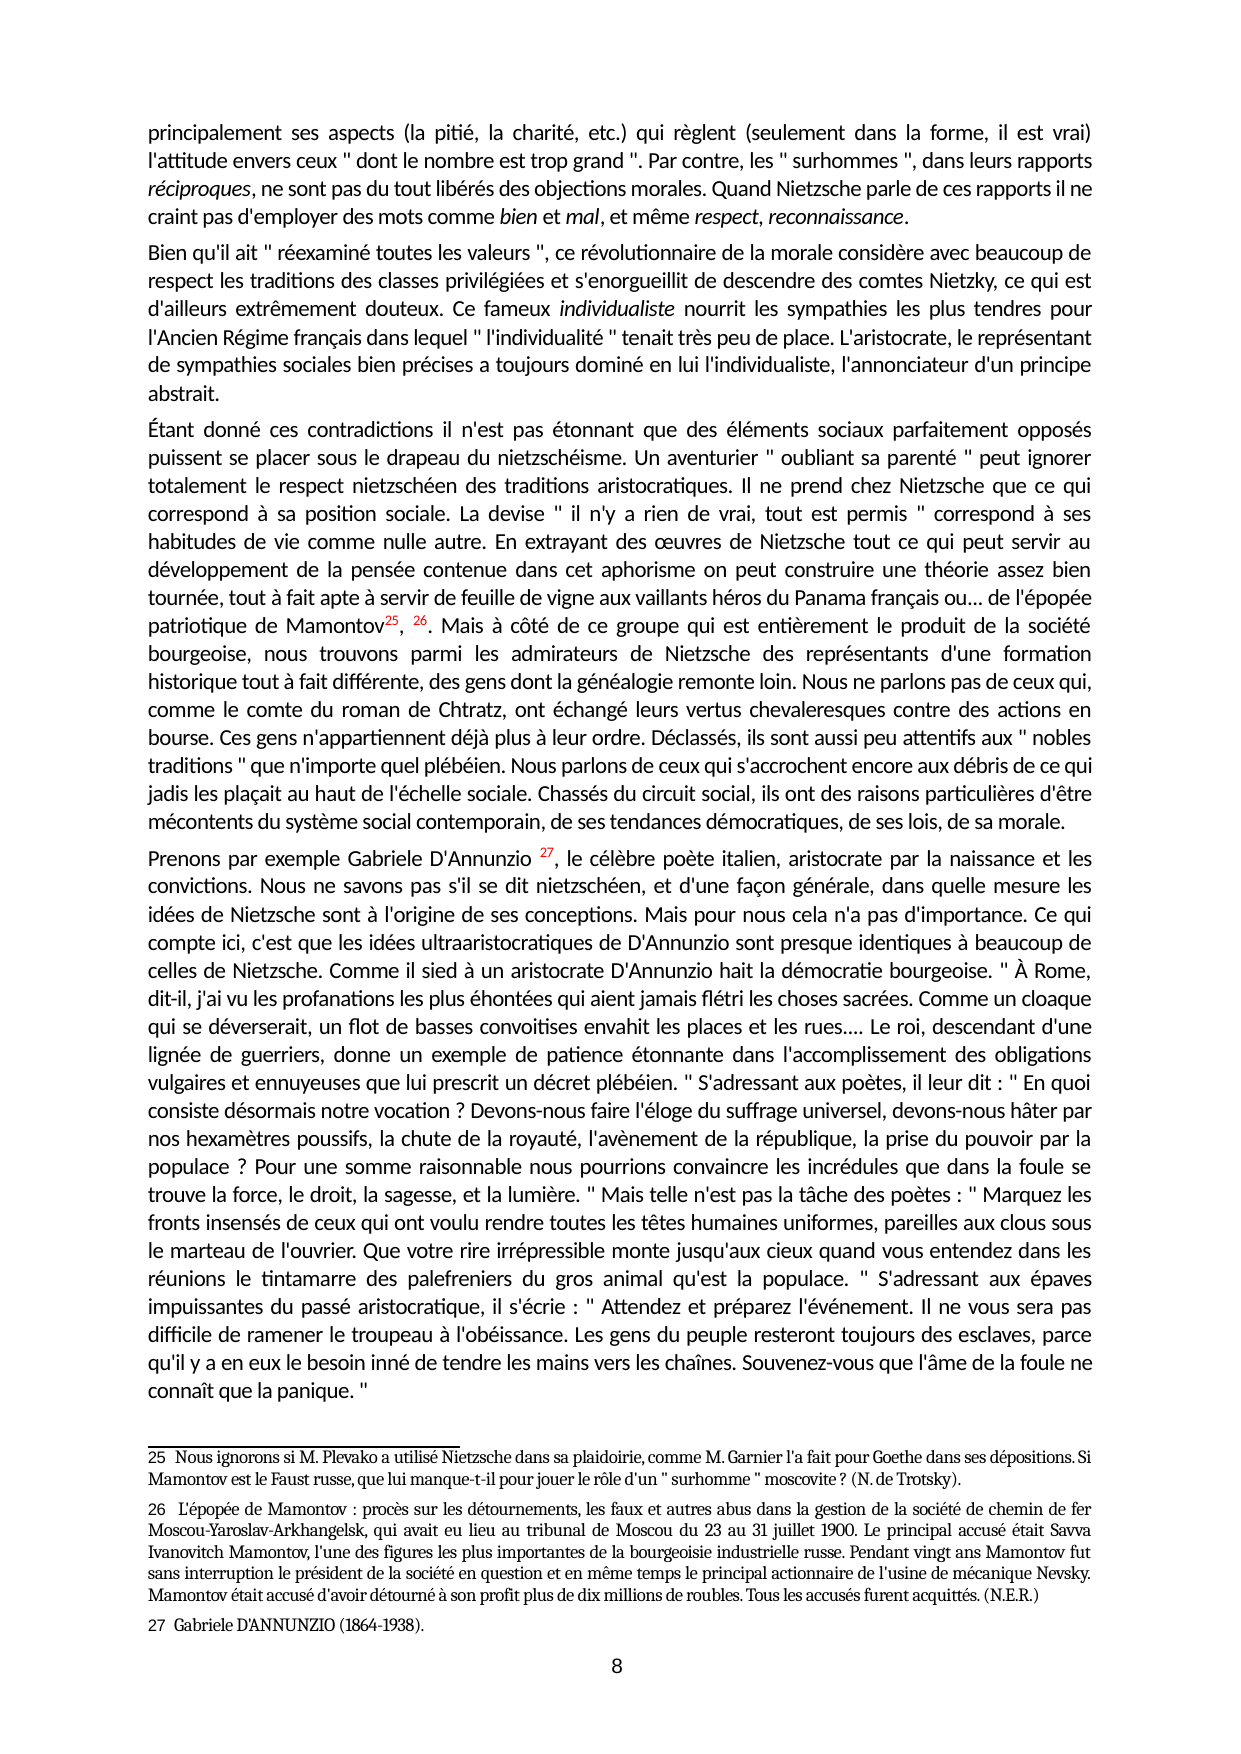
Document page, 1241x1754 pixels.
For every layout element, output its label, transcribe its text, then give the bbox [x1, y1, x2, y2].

text Prenons par exemple Gabriele D'Annunzio , le célèbre poète italien, aristocrate par la naissance et les convictions. Nous ne savons pas s'il se dit nietzschéen, et d'une façon générale, dans quelle mesure les idées de Nietzsche sont à l'origine de ses conceptions. Mais pour nous cela n'a pas d'importance. Ce qui compte ici, c'est que les idées ultraaristocratiques de D'Annunzio sont presque identiques à beaucoup de celles de Nietzsche. Comme il sied à un aristocrate D'Annunzio hait la démocratie bourgeoise. " À Rome, dit-il, j'ai vu les profanations les plus éhontées qui aient jamais flétri les choses sacrées. Comme un cloaque qui se déverserait, un flot de basses convoitises envahit les places et les rues.... Le roi, descendant d'une lignée de guerriers, donne un exemple de patience étonnante dans l'accomplissement des obligations vulgaires et ennuyeuses que lui prescrit un décret plébéien. " S'adressant aux poètes, il leur dit : " En quoi consiste désormais notre vocation ? Devons-nous faire l'éloge du suffrage universel, devons-nous hâter par nos hexamètres poussifs, la chute de la royauté, l'avènement de la république, la prise du pouvoir par la populace ? Pour une somme raisonnable nous pourrions convaincre les incrédules que dans la foule se trouve la force, le droit, la sagesse, et la lumière. " Mais telle n'est pas la tâche des poètes : " Marquez les fronts insensés de ceux qui ont voulu rendre toutes les têtes humaines uniformes, pareilles aux clous sous le marteau de l'ouvrier. Que votre rire irrépressible monte jusqu'aux cieux quand vous entendez dans les réunions le tintamarre des palefreniers du gros animal qu'est la populace. " S'adressant aux épaves impuissantes du passé aristocratique, il s'écrie : " Attendez et préparez l'événement. Il ne vous sera pas difficile de ramener le troupeau à l'obéissance. Les gens du peuple resteront toujours des esclaves, parce qu'il y a en eux le besoin inné de tendre les mains vers les chaînes. Souvenez-vous que l'âme de la foule ne connaît que la panique. " [148, 844, 1093, 1404]
text Nous ignorons si M. Plevako a utilisé Nietzsche dans sa plaidoirie, comme M. Garnier l'a fait pour Goethe dans ses dépositions. Si Mamontov est le Faust russe, que lui manque-t-il pour jouer le rôle d'un " surhomme " moscovite ? (N. de Trotsky). [148, 1447, 1093, 1490]
text principalement ses aspects (la pitié, la charité, etc.) qui règlent (seulement dans la forme, il est vrai) l'attitude envers ceux " dont le nombre est trop grand ". Par contre, les " surhommes ", dans leurs rapports réciproques, ne sont pas du tout libérés des objections morales. Quand Nietzsche parle de ces rapports il ne craint pas d'employer des mots comme bien et mal, et même respect, reconnaissance. [148, 118, 1093, 230]
text L'épopée de Mamontov : procès sur les détournements, les faux et autres abus dans la gestion de la société de chemin de fer Moscou-Yaroslav-Arkhangelsk, qui avait eu lieu au tribunal de Moscou du 23 au 31 juillet 1900. Le principal accusé était Savva Ivanovitch Mamontov, l'une des figures les plus importantes de la bourgeoisie industrielle russe. Pendant vingt ans Mamontov fut sans interruption le président de la société en question et en même temps le principal actionnaire de l'usine de mécanique Nevsky. Mamontov était accusé d'avoir détourné à son profit plus de dix millions de roubles. Tous les accusés furent acquittés. (N.E.R.) [148, 1498, 1093, 1606]
text Gabriele D'ANNUNZIO (1864-1938). [148, 1614, 1093, 1636]
text Étant donné ces contradictions il n'est pas étonnant que des éléments sociaux parfaitement opposés puissent se placer sous le drapeau du nietzschéisme. Un aventurier " oubliant sa parenté " peut ignorer totalement le respect nietzschéen des traditions aristocratiques. Il ne prend chez Nietzsche que ce qui correspond à sa position sociale. La devise " il n'y a rien de vrai, tout est permis " correspond à ses habitudes de vie comme nulle autre. En extrayant des œuvres de Nietzsche tout ce qui peut servir au développement de la pensée contenue dans cet aphorisme on peut construire une théorie assez bien tournée, tout à fait apte à servir de feuille de vigne aux vaillants héros du Panama français ou... de l'épopée patriotique de Mamontov, . Mais à côté de ce groupe qui est entièrement le produit de la société bourgeoise, nous trouvons parmi les admirateurs de Nietzsche des représentants d'une formation historique tout à fait différente, des gens dont la généalogie remonte loin. Nous ne parlons pas de ceux qui, comme le comte du roman de Chtratz, ont échangé leurs vertus chevaleresques contre des actions en bourse. Ces gens n'appartiennent déjà plus à leur ordre. Déclassés, ils sont aussi peu attentifs aux " nobles traditions " que n'importe quel plébéien. Nous parlons de ceux qui s'accrochent encore aux débris de ce qui jadis les plaçait au haut de l'échelle sociale. Chassés du circuit social, ils ont des raisons particulières d'être mécontents du système social contemporain, de ses tendances démocratiques, de ses lois, de sa morale. [148, 415, 1093, 835]
text Bien qu'il ait " réexaminé toutes les valeurs ", ce révolutionnaire de la morale considère avec beaucoup de respect les traditions des classes privilégiées et s'enorgueillit de descendre des comtes Nietzky, ce qui est d'ailleurs extrêmement douteux. Ce fameux individualiste nourrit les sympathies les plus tendres pour l'Ancien Régime français dans lequel " l'individualité " tenait très peu de place. L'aristocrate, le représentant de sympathies sociales bien précises a toujours dominé en lui l'individualiste, l'annonciateur d'un principe abstrait. [148, 238, 1093, 407]
